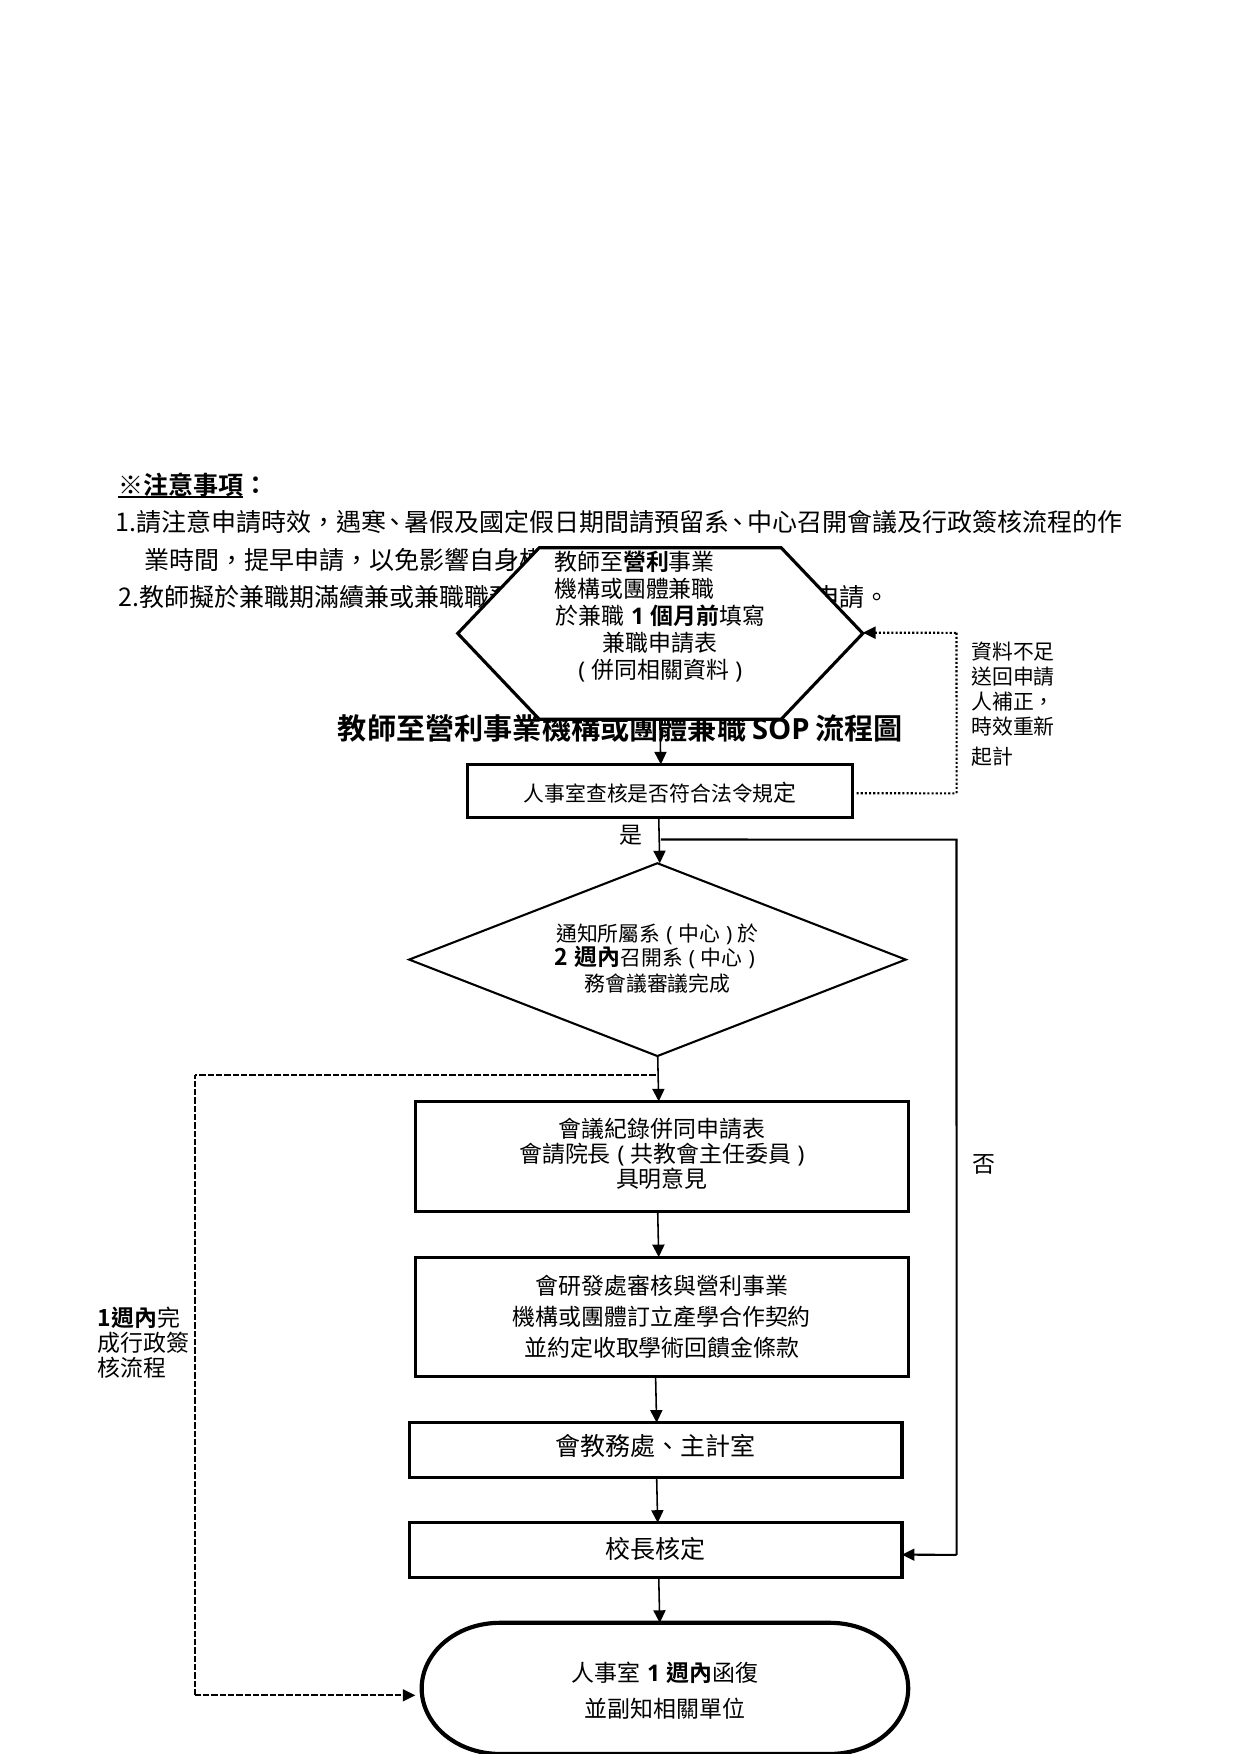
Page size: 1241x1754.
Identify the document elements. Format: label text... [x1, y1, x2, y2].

text 2.教師擬於兼職期滿續兼或兼職職務異動時，應依前述程序重行申請。 [813, 577, 1122, 614]
text 1.請注意申請時效，遇寒、暑假及國定假日期間請預留系、中心召開會議及行政簽核流程的作業時間，提早申請，以免影響自身權益。 [115, 502, 1122, 577]
text 教師至營利事業機構或團體兼職SOP流程圖 [118, 689, 659, 764]
text 2.教師擬於兼職期滿續兼或兼職職務異動時，應依前述程序重行申請。 [118, 577, 508, 614]
text ※注意事項： [118, 464, 1122, 502]
text 教師至營利事業機構或團體兼職SOP流程圖 [662, 689, 1122, 764]
